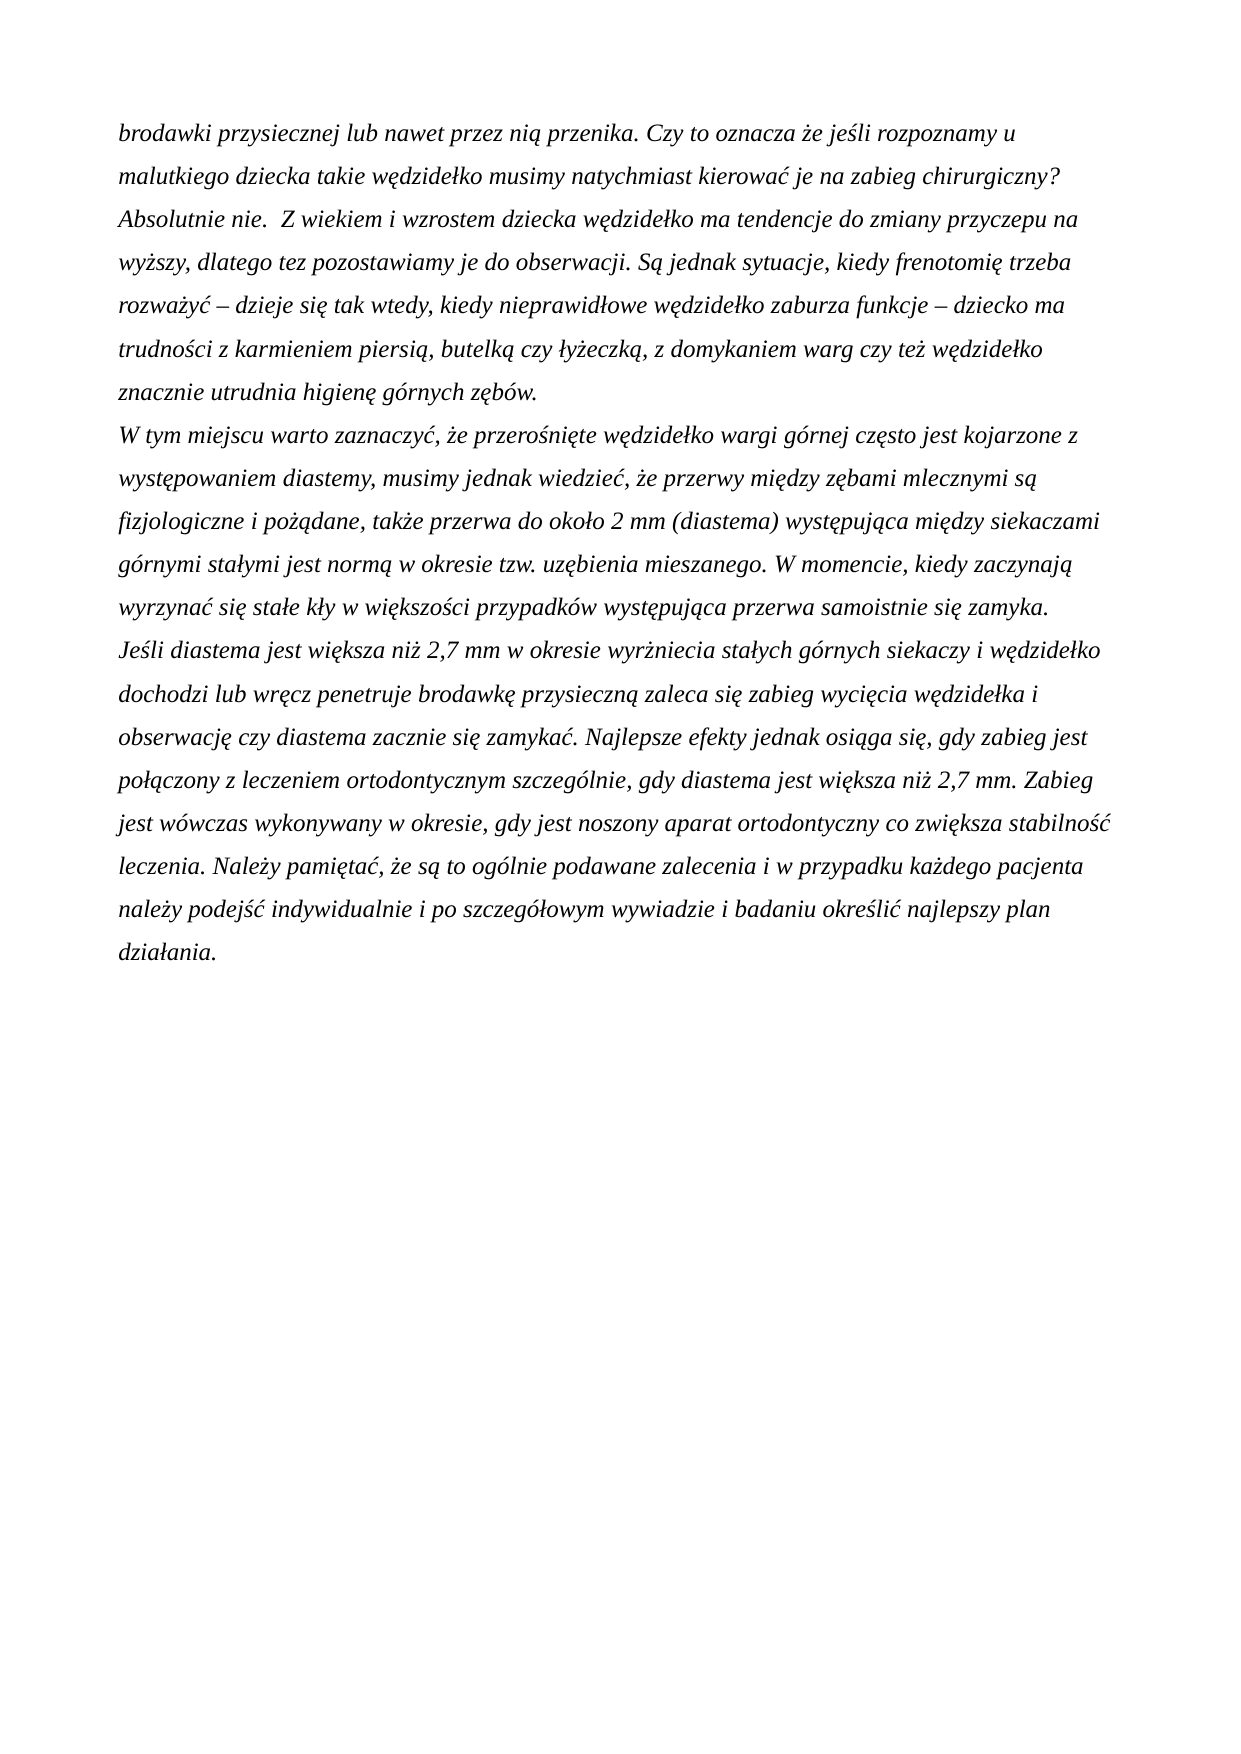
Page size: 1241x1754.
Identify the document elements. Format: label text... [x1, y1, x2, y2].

text Jeśli diastema jest większa niż 2,7 mm w okresie wyrżniecia stałych górnych siekaczy i wędzidełko dochodzi lub wręcz penetruje brodawkę przysieczną zaleca się zabieg wycięcia wędzidełka i obserwację czy diastema zacznie się zamykać. Najlepsze efekty jednak osiąga się, gdy zabieg jest połączony z leczeniem ortodontycznym szczególnie, gdy diastema jest większa niż 2,7 mm. Zabieg jest wówczas wykonywany w okresie, gdy jest noszony aparat ortodontyczny co zwiększa stabilność leczenia. Należy pamiętać, że są to ogólnie podawane zalecenia i w przypadku każdego pacjenta należy podejść indywidualnie i po szczegółowym wywiadzie i badaniu określić najlepszy plan działania. [118, 636, 1122, 966]
text brodawki przysiecznej lub nawet przez nią przenika. Czy to oznacza że jeśli rozpoznamy u malutkiego dziecka takie wędzidełko musimy natychmiast kierować je na zabieg chirurgiczny? Absolutnie nie. Z wiekiem i wzrostem dziecka wędzidełko ma tendencje do zmiany przyczepu na wyższy, dlatego tez pozostawiamy je do obserwacji. Są jednak sytuacje, kiedy frenotomię trzeba rozważyć – dzieje się tak wtedy, kiedy nieprawidłowe wędzidełko zaburza funkcje – dziecko ma trudności z karmieniem piersią, butelką czy łyżeczką, z domykaniem warg czy też wędzidełko znacznie utrudnia higienę górnych zębów. [118, 118, 1122, 406]
text W tym miejscu warto zaznaczyć, że przerośnięte wędzidełko wargi górnej często jest kojarzone z występowaniem diastemy, musimy jednak wiedzieć, że przerwy między zębami mlecznymi są fizjologiczne i pożądane, także przerwa do około 2 mm (diastema) występująca między siekaczami górnymi stałymi jest normą w okresie tzw. uzębienia mieszanego. W momencie, kiedy zaczynają wyrzynać się stałe kły w większości przypadków występująca przerwa samoistnie się zamyka. [118, 420, 1122, 621]
